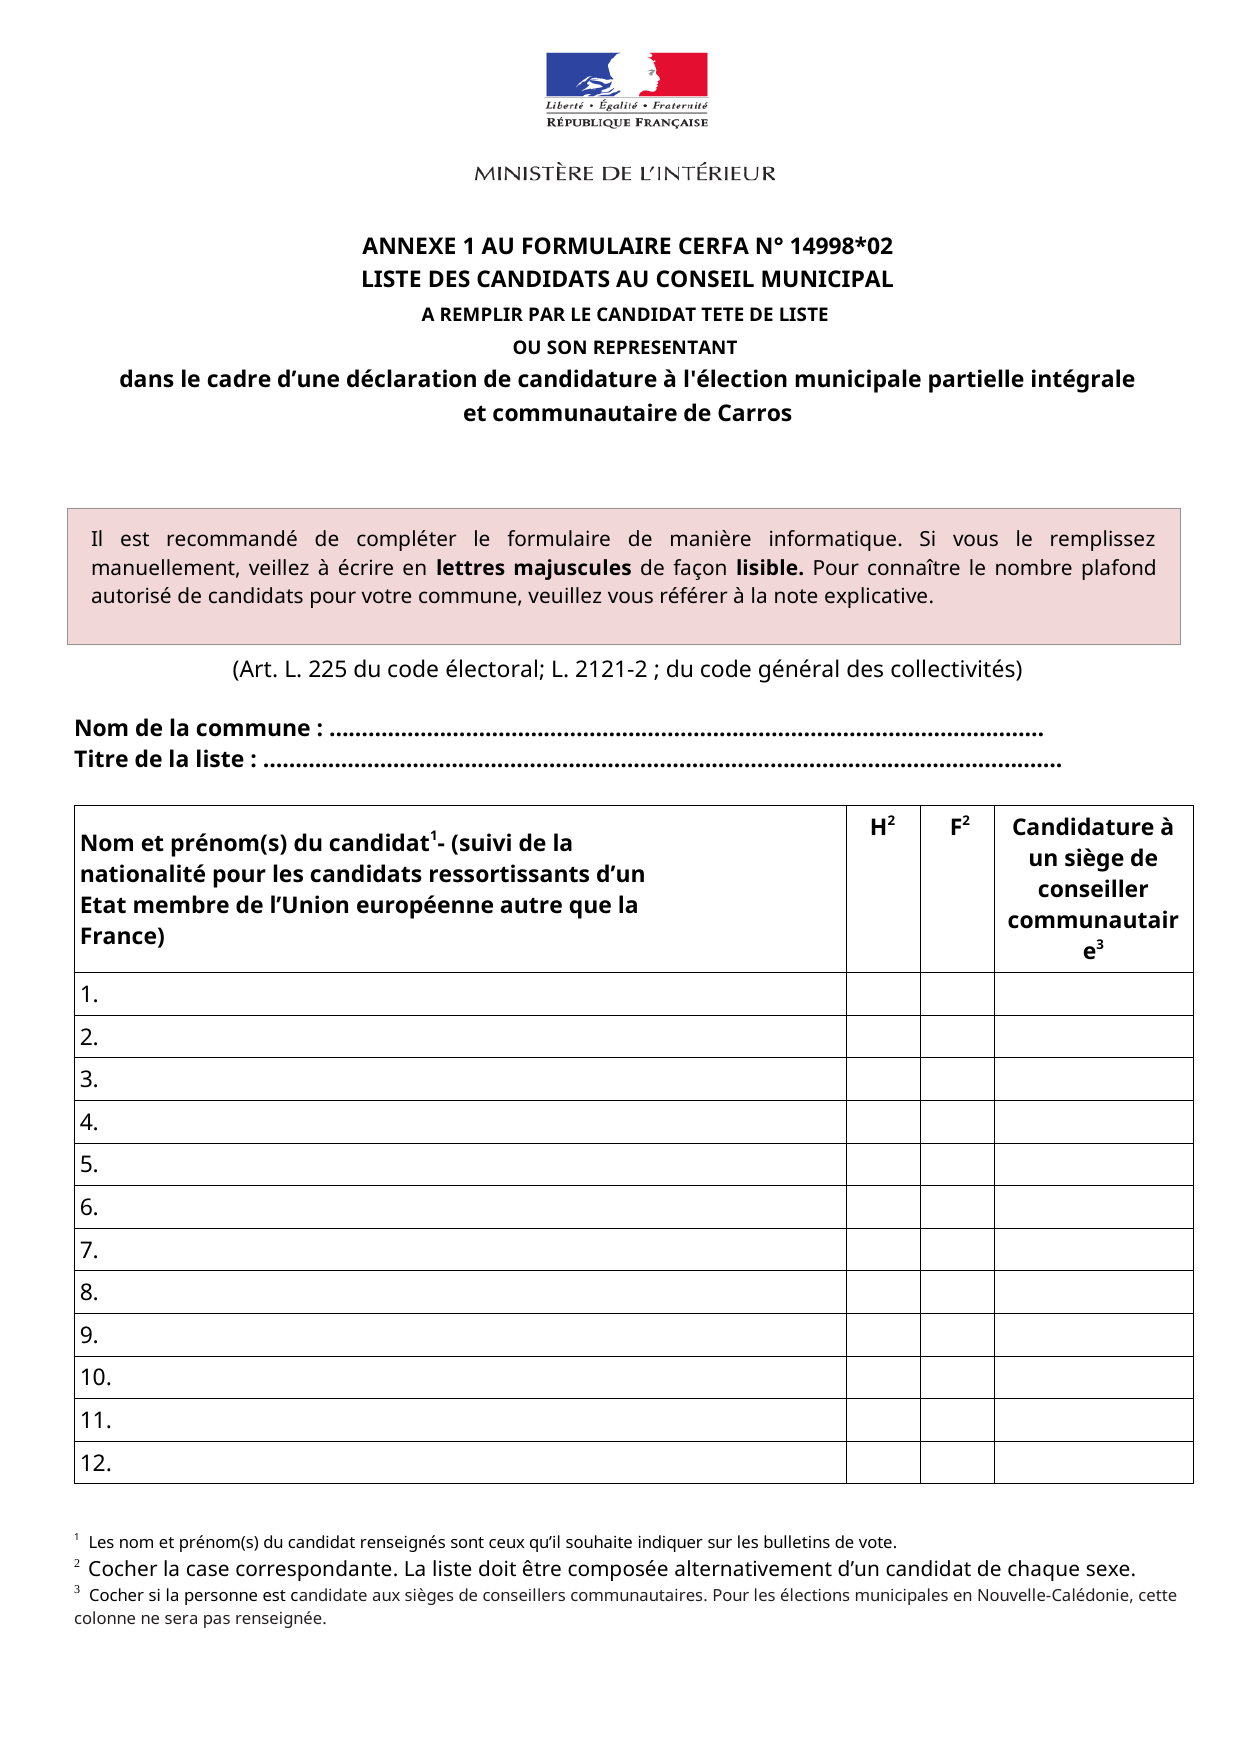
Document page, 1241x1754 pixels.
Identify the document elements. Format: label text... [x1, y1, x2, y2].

table_cell [847, 1271, 920, 1313]
table_cell [921, 1442, 994, 1483]
text et communautaire de Carros [74, 404, 1181, 425]
text A REMPLIR PAR LE CANDIDAT TETE DE LISTE [74, 304, 1181, 325]
table_cell 9. [75, 1314, 846, 1356]
table_cell [995, 1144, 1193, 1185]
table_cell 2. [75, 1016, 846, 1057]
table_cell [847, 1229, 920, 1270]
table_cell [995, 1399, 1193, 1441]
text OU SON REPRESENTANT [74, 338, 1181, 359]
table_cell [847, 1016, 920, 1057]
table_cell [995, 1271, 1193, 1313]
text Il est recommandé de compléter le formulaire de manière informatique. Si vous le remplissez manuellement, veillez à écrire en lettres majuscules de façon lisible. Pour connaître le nombre plafond autorisé de candidats pour votre commune, veuillez vous référer à la note explicative. [91, 524, 1157, 609]
table_cell [847, 1442, 920, 1483]
text [74, 479, 1181, 507]
table_cell [921, 1016, 994, 1057]
table_cell [847, 1058, 920, 1100]
table_cell 12. [75, 1442, 846, 1483]
table_cell [995, 1314, 1193, 1356]
table_cell [995, 1442, 1193, 1483]
table_cell [995, 1186, 1193, 1228]
table_cell [921, 1271, 994, 1313]
table_cell [995, 1101, 1193, 1142]
table_cell [921, 1399, 994, 1441]
table_cell 6. [75, 1186, 846, 1228]
table_cell [921, 1229, 994, 1270]
table_cell [995, 1357, 1193, 1398]
table_cell 8. [75, 1271, 846, 1313]
table_cell [847, 1314, 920, 1356]
text ANNEXE 1 AU FORMULAIRE CERFA N° 14998*02 [74, 238, 1181, 259]
table_cell [995, 1229, 1193, 1270]
table_cell 11. [75, 1399, 846, 1441]
table_header F2 [921, 806, 994, 972]
table_cell [921, 1357, 994, 1398]
table_cell 5. [75, 1144, 846, 1185]
table_cell [921, 1186, 994, 1228]
table_cell [921, 1144, 994, 1185]
text Titre de la liste : …………………………………………………………………………………………..………………. [74, 743, 1181, 774]
table_cell [995, 1058, 1193, 1100]
table_cell [847, 973, 920, 1015]
text (Art. L. 225 du code électoral; L. 2121-2 ; du code général des collectivités) [74, 646, 1181, 681]
picture [445, 38, 805, 193]
table_cell [847, 1357, 920, 1398]
table_header Candidature à un siège de conseiller communautaire [995, 806, 1193, 972]
table_cell [847, 1399, 920, 1441]
text LISTE DES CANDIDATS AU CONSEIL MUNICIPAL [74, 271, 1181, 292]
table_cell [921, 973, 994, 1015]
table_cell [995, 973, 1193, 1015]
table_cell [995, 1016, 1193, 1057]
table_cell [921, 1058, 994, 1100]
table_cell [921, 1101, 994, 1142]
table_cell 3. [75, 1058, 846, 1100]
table_cell [847, 1144, 920, 1185]
table_cell [921, 1314, 994, 1356]
text dans le cadre d’une déclaration de candidature à l'élection municipale partielle intégrale [74, 371, 1181, 392]
table_cell [847, 1186, 920, 1228]
table_cell 1. [75, 973, 846, 1015]
table_cell [847, 1101, 920, 1142]
table_header Nom et prénom(s) du candidat- (suivi de la nationalité pour les candidats ressortissants d’un Etat membre de l’Union européenne autre que la France) [75, 806, 846, 972]
table_header H [847, 806, 920, 972]
text Nom de la commune : …………………………………………………………………………………………..…… [74, 712, 1181, 743]
table_cell 7. [75, 1229, 846, 1270]
table_cell 10. [75, 1357, 846, 1398]
table_cell 4. [75, 1101, 846, 1142]
